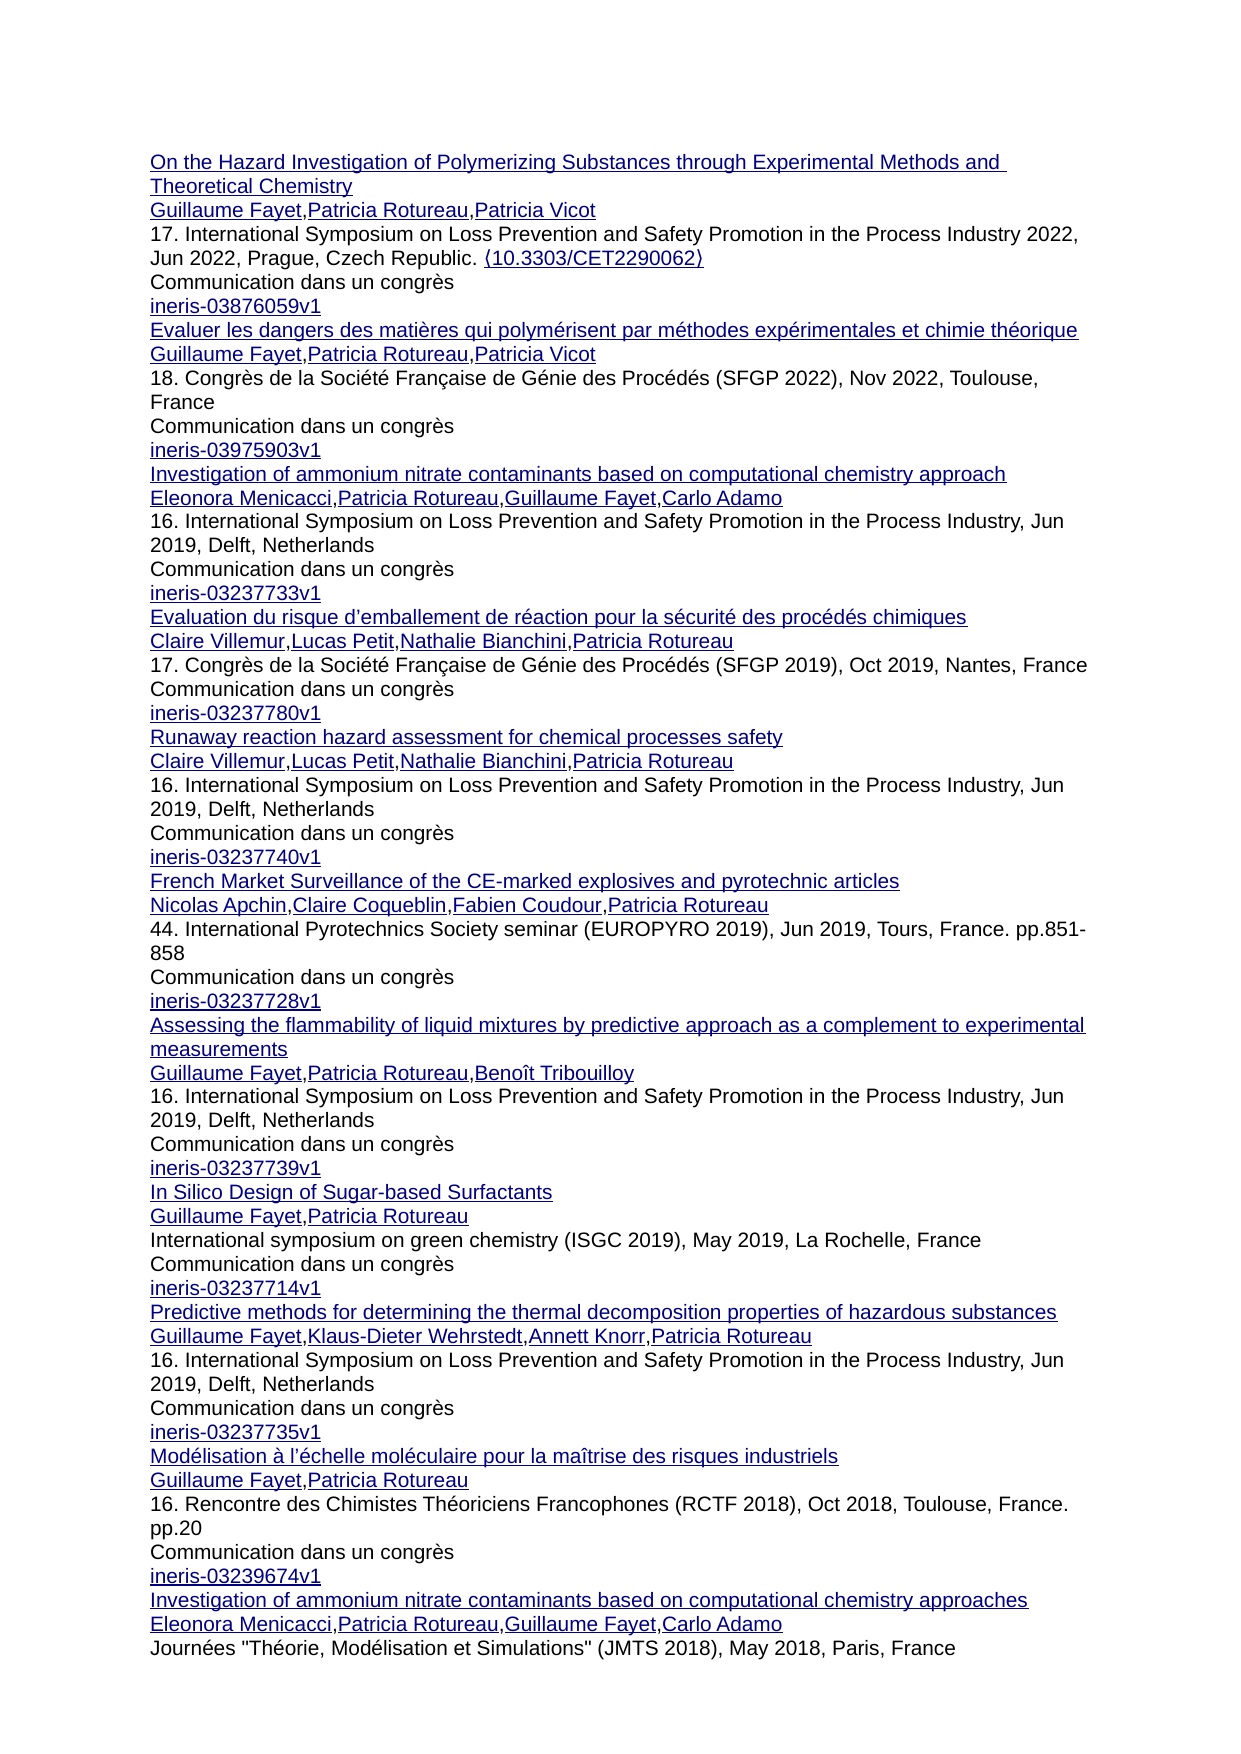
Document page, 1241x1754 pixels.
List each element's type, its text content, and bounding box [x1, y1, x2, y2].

table_cell Evaluation du risque d’emballement de réaction pour la sécurité des procédés chimiques Claire Villemur,Lucas Petit,Nathalie Bianchini,Patricia Rotureau 17. Congrès de la Société Française de Génie des Procédés (SFGP 2019), Oct 2019, Nantes, France Communication dans un congrès ineris-03237780v1 [150, 605, 1090, 725]
table_cell Runaway reaction hazard assessment for chemical processes safety Claire Villemur,Lucas Petit,Nathalie Bianchini,Patricia Rotureau 16. International Symposium on Loss Prevention and Safety Promotion in the Process Industry, Jun 2019, Delft, Netherlands Communication dans un congrès ineris-03237740v1 [150, 725, 1090, 869]
table_cell Investigation of ammonium nitrate contaminants based on computational chemistry approach Eleonora Menicacci,Patricia Rotureau,Guillaume Fayet,Carlo Adamo 16. International Symposium on Loss Prevention and Safety Promotion in the Process Industry, Jun 2019, Delft, Netherlands Communication dans un congrès ineris-03237733v1 [150, 461, 1090, 605]
table_cell On the Hazard Investigation of Polymerizing Substances through Experimental Methods and Theoretical Chemistry Guillaume Fayet,Patricia Rotureau,Patricia Vicot 17. International Symposium on Loss Prevention and Safety Promotion in the Process Industry 2022, Jun 2022, Prague, Czech Republic. ⟨10.3303/CET2290062⟩ Communication dans un congrès ineris-03876059v1 [150, 150, 1090, 318]
table_cell Assessing the flammability of liquid mixtures by predictive approach as a complement to experimental measurements Guillaume Fayet,Patricia Rotureau,Benoît Tribouilloy 16. International Symposium on Loss Prevention and Safety Promotion in the Process Industry, Jun 2019, Delft, Netherlands Communication dans un congrès ineris-03237739v1 [150, 1013, 1090, 1180]
table_cell Investigation of ammonium nitrate contaminants based on computational chemistry approaches Eleonora Menicacci,Patricia Rotureau,Guillaume Fayet,Carlo Adamo Journées "Théorie, Modélisation et Simulations" (JMTS 2018), May 2018, Paris, France [150, 1588, 1090, 1659]
table_cell Evaluer les dangers des matières qui polymérisent par méthodes expérimentales et chimie théorique Guillaume Fayet,Patricia Rotureau,Patricia Vicot 18. Congrès de la Société Française de Génie des Procédés (SFGP 2022), Nov 2022, Toulouse, France Communication dans un congrès ineris-03975903v1 [150, 318, 1090, 461]
table_cell Modélisation à l’échelle moléculaire pour la maîtrise des risques industriels Guillaume Fayet,Patricia Rotureau 16. Rencontre des Chimistes Théoriciens Francophones (RCTF 2018), Oct 2018, Toulouse, France. pp.20 Communication dans un congrès ineris-03239674v1 [150, 1444, 1090, 1587]
table_cell Predictive methods for determining the thermal decomposition properties of hazardous substances Guillaume Fayet,Klaus-Dieter Wehrstedt,Annett Knorr,Patricia Rotureau 16. International Symposium on Loss Prevention and Safety Promotion in the Process Industry, Jun 2019, Delft, Netherlands Communication dans un congrès ineris-03237735v1 [150, 1300, 1090, 1444]
table_cell French Market Surveillance of the CE-marked explosives and pyrotechnic articles Nicolas Apchin,Claire Coqueblin,Fabien Coudour,Patricia Rotureau 44. International Pyrotechnics Society seminar (EUROPYRO 2019), Jun 2019, Tours, France. pp.851-858 Communication dans un congrès ineris-03237728v1 [150, 869, 1090, 1012]
table_cell In Silico Design of Sugar-based Surfactants Guillaume Fayet,Patricia Rotureau International symposium on green chemistry (ISGC 2019), May 2019, La Rochelle, France Communication dans un congrès ineris-03237714v1 [150, 1180, 1090, 1300]
